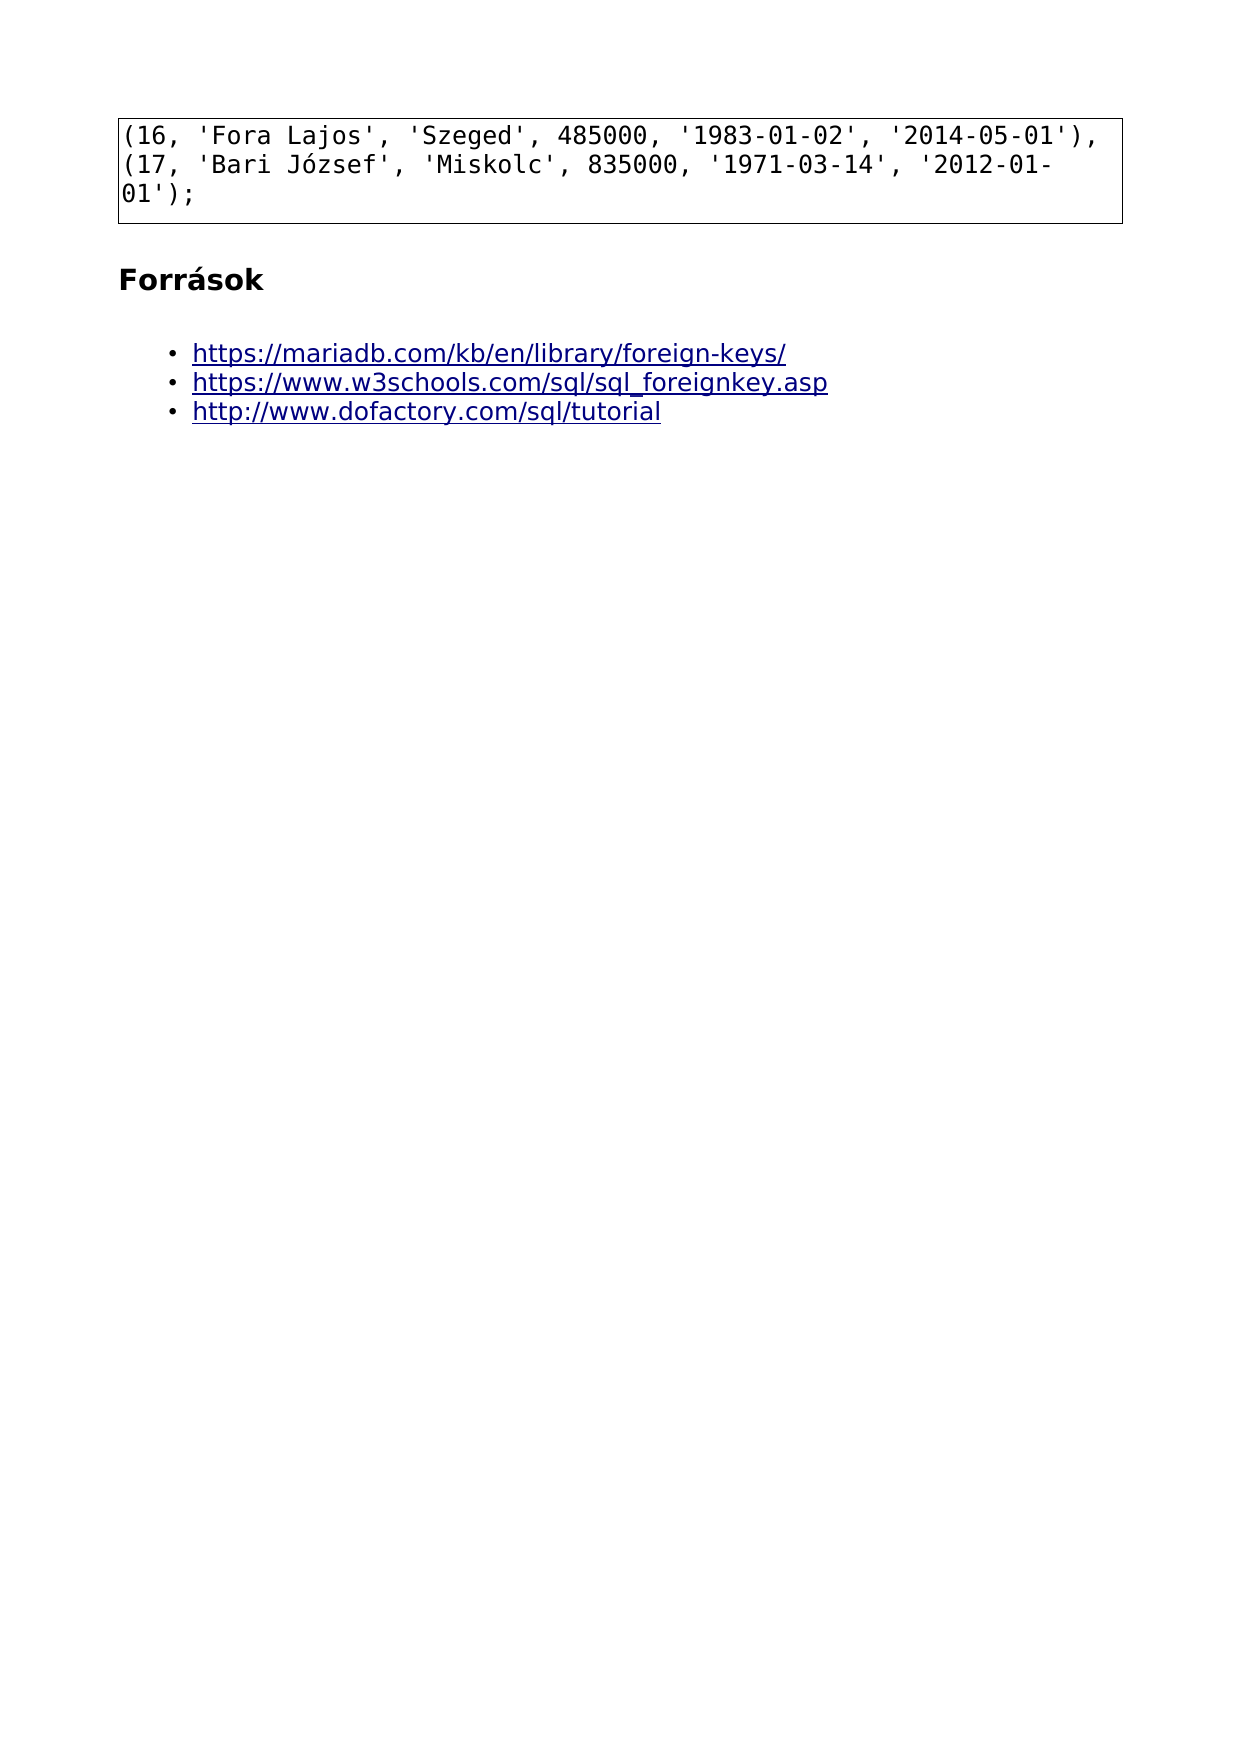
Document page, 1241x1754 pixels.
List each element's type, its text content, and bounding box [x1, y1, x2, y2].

list https://www.w3schools.com/sql/sql_foreignkey.asp [177, 368, 1122, 397]
list http://www.dofactory.com/sql/tutorial [177, 397, 1122, 427]
table_header (16, 'Fora Lajos', 'Szeged', 485000, '1983-01-02', '2014-05-01'), (17, 'Bari József', 'Miskolc', 835000, '1971-03-14', '2012-01-01'); [119, 119, 1122, 223]
list https://mariadb.com/kb/en/library/foreign-keys/ [177, 339, 1122, 368]
subtitle Források [118, 263, 1122, 297]
